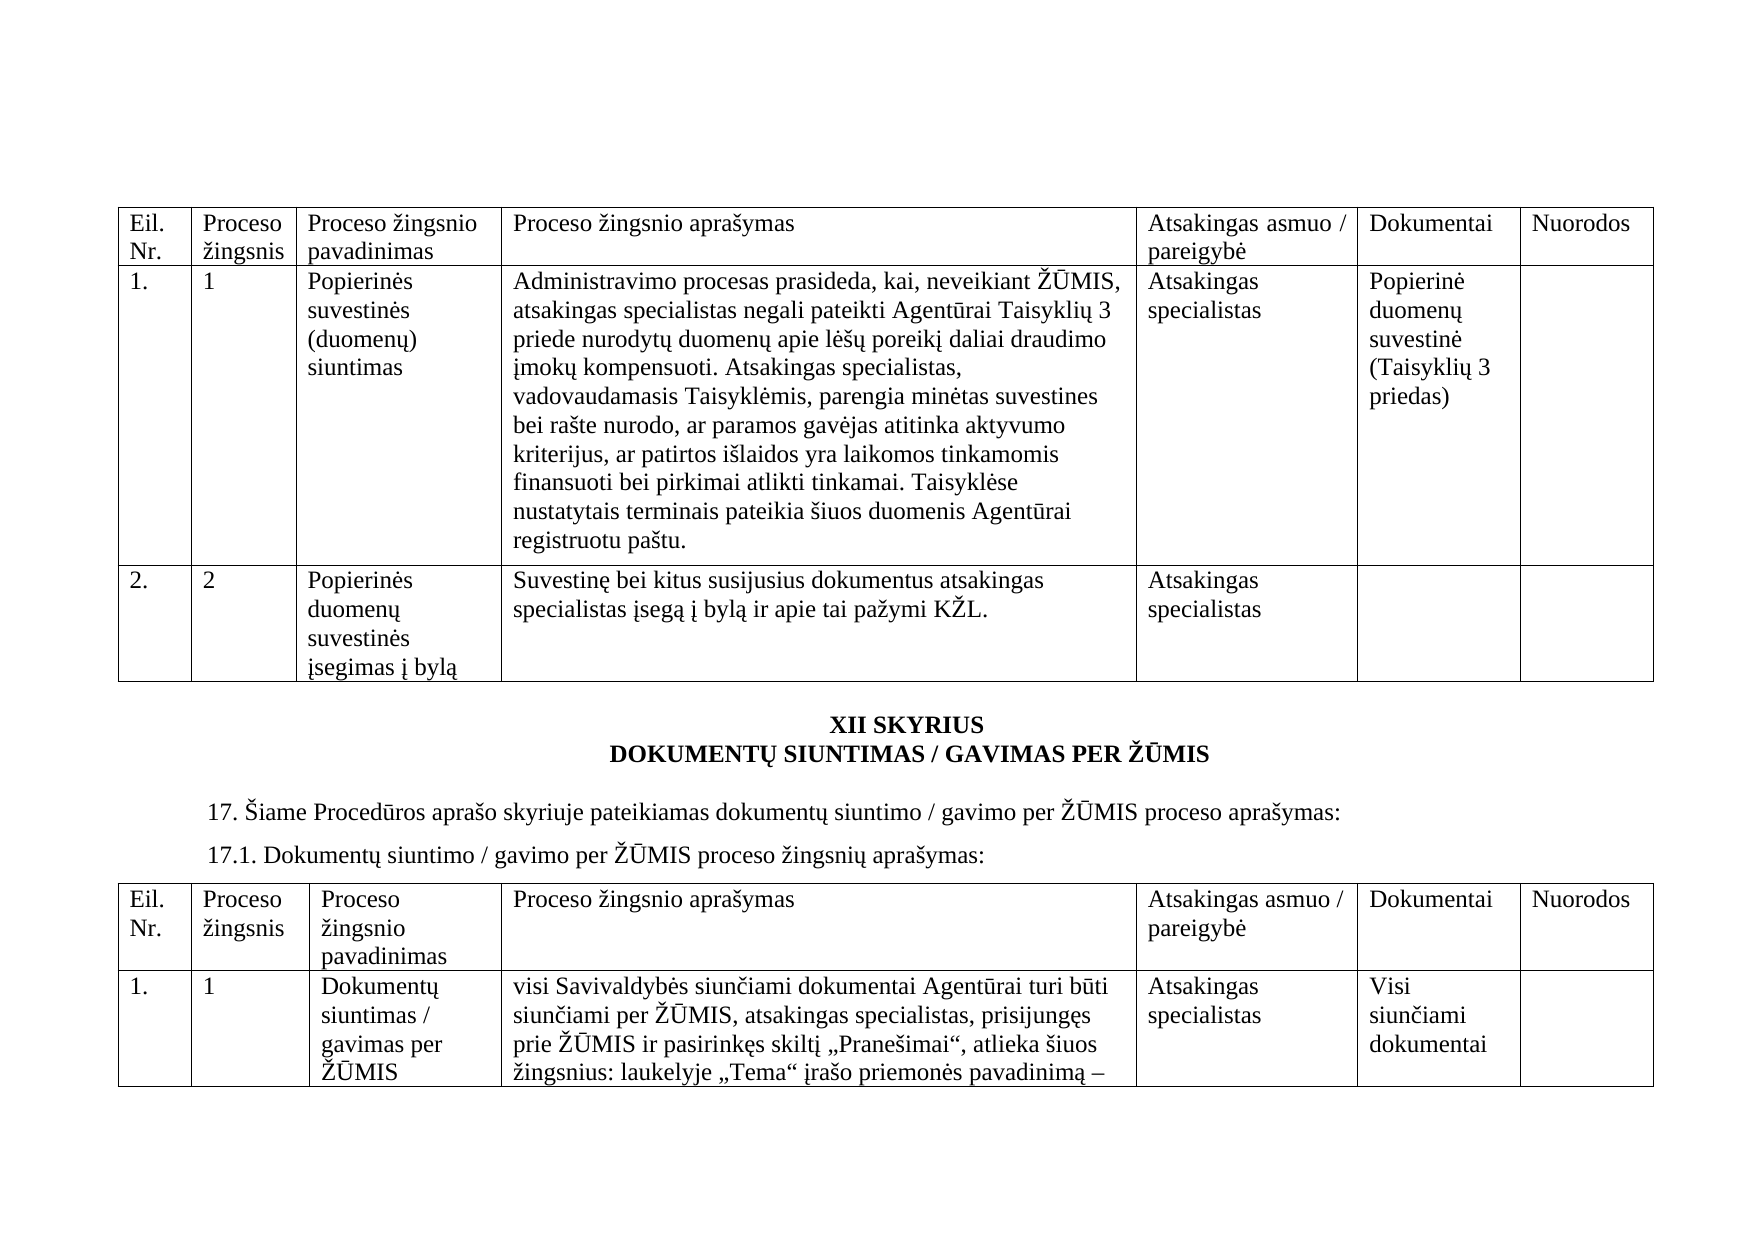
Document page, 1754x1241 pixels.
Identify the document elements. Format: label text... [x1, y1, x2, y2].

table_cell Administravimo procesas prasideda, kai, neveikiant ŽŪMIS, atsakingas specialistas negali pateikti Agentūrai Taisyklių 3 priede nurodytų duomenų apie lėšų poreikį daliai draudimo įmokų kompensuoti. Atsakingas specialistas, vadovaudamasis Taisyklėmis, parengia minėtas suvestines bei rašte nurodo, ar paramos gavėjas atitinka aktyvumo kriterijus, ar patirtos išlaidos yra laikomos tinkamomis finansuoti bei pirkimai atlikti tinkamai. Taisyklėse nustatytais terminais pateikia šiuos duomenis Agentūrai registruotu paštu. [502, 266, 1136, 564]
table_header Proceso žingsnio aprašymas [502, 208, 1136, 265]
table_cell [1521, 266, 1653, 564]
table_cell [1521, 566, 1653, 681]
table_header Eil. Nr. [119, 884, 191, 970]
table_header Nuorodos [1521, 884, 1653, 970]
table_header Atsakingas asmuo / pareigybė [1137, 208, 1357, 265]
table_cell 1 [192, 971, 309, 1086]
text 17. Šiame Procedūros aprašo skyriuje pateikiamas dokumentų siuntimo / gavimo per ŽŪMIS proceso aprašymas: [118, 797, 1695, 825]
table_header Proceso žingsnio pavadinimas [297, 208, 501, 265]
table_cell Visi siunčiami dokumentai [1358, 971, 1520, 1086]
table_cell [1358, 566, 1520, 681]
table_header Proceso žingsnis [192, 884, 309, 970]
table_cell 2 [192, 566, 296, 681]
table_header Atsakingas asmuo / pareigybė [1137, 884, 1357, 970]
table_cell Dokumentų siuntimas / gavimas per ŽŪMIS [310, 971, 501, 1086]
table_cell 2. [119, 566, 191, 681]
text 17.1. Dokumentų siuntimo / gavimo per ŽŪMIS proceso žingsnių aprašymas: [118, 840, 1695, 868]
table_header Eil. Nr. [119, 208, 191, 265]
table_header Proceso žingsnio aprašymas [502, 884, 1136, 970]
table_cell Suvestinę bei kitus susijusius dokumentus atsakingas specialistas įsegą į bylą ir apie tai pažymi KŽL. [502, 566, 1136, 681]
table_header Nuorodos [1521, 208, 1653, 265]
table_cell 1 [192, 266, 296, 564]
table_header Proceso žingsnis [192, 208, 296, 265]
table_cell [1521, 971, 1653, 1086]
table_cell Atsakingas specialistas [1137, 266, 1357, 564]
table_header Dokumentai [1358, 208, 1520, 265]
text XII SKYRIUS [118, 710, 1695, 739]
table_cell Popierinės suvestinės (duomenų) siuntimas [297, 266, 501, 564]
table_cell Popierinė duomenų suvestinė (Taisyklių 3 priedas) [1358, 266, 1520, 564]
text DOKUMENTŲ SIUNTIMAS / GAVIMAS PER ŽŪMIS [118, 739, 1695, 768]
table_cell visi Savivaldybės siunčiami dokumentai Agentūrai turi būti siunčiami per ŽŪMIS, atsakingas specialistas, prisijungęs prie ŽŪMIS ir pasirinkęs skiltį „Pranešimai“, atlieka šiuos žingsnius: laukelyje „Tema“ įrašo priemonės pavadinimą – [502, 971, 1136, 1086]
table_header Proceso žingsnio pavadinimas [310, 884, 501, 970]
table_cell 1. [119, 266, 191, 564]
table_cell Popierinės duomenų suvestinės įsegimas į bylą [297, 566, 501, 681]
table_cell 1. [119, 971, 191, 1086]
table_cell Atsakingas specialistas [1137, 566, 1357, 681]
table_cell Atsakingas specialistas [1137, 971, 1357, 1086]
table_header Dokumentai [1358, 884, 1520, 970]
